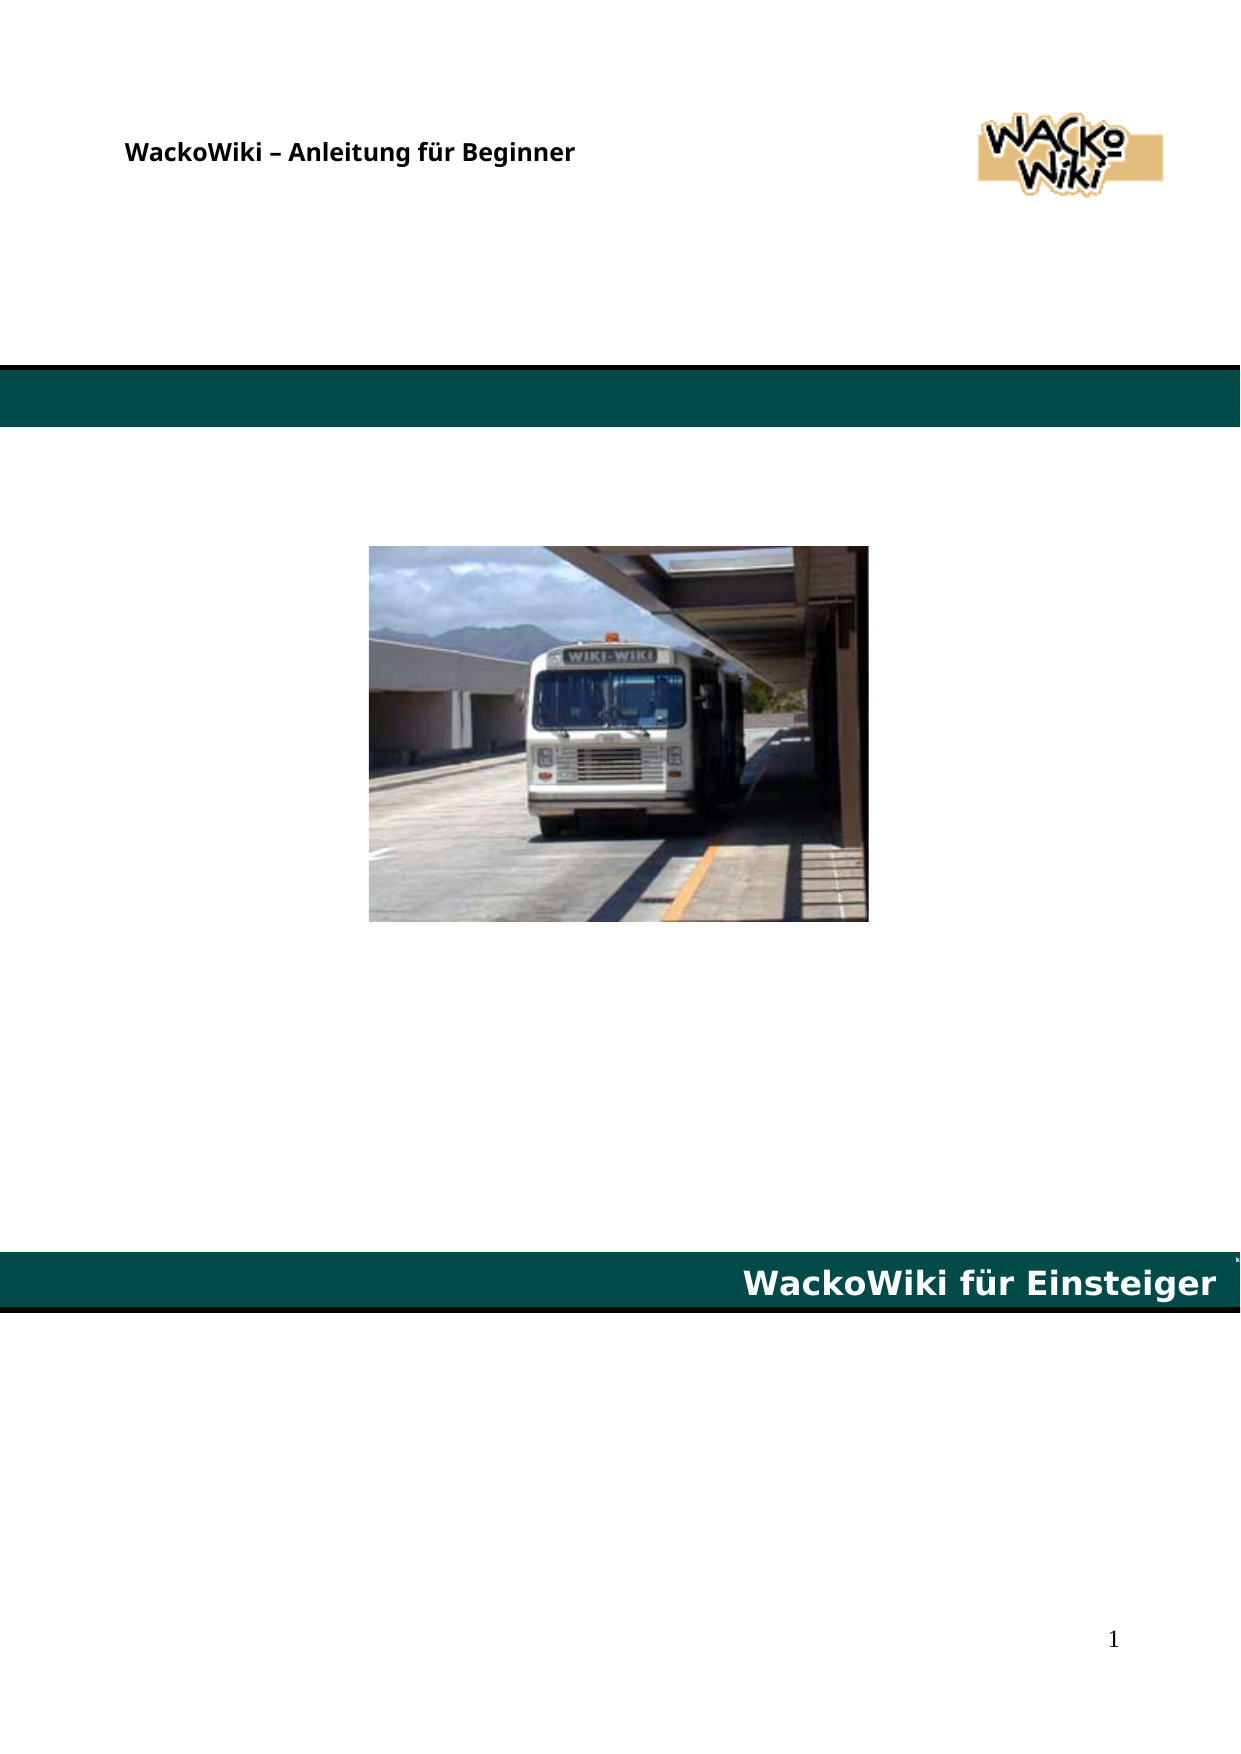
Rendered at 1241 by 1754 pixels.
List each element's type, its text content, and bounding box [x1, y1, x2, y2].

picture [368, 546, 869, 922]
text k WackoWiki für Einsteiger [0, 1252, 1240, 1307]
picture [976, 111, 1168, 200]
